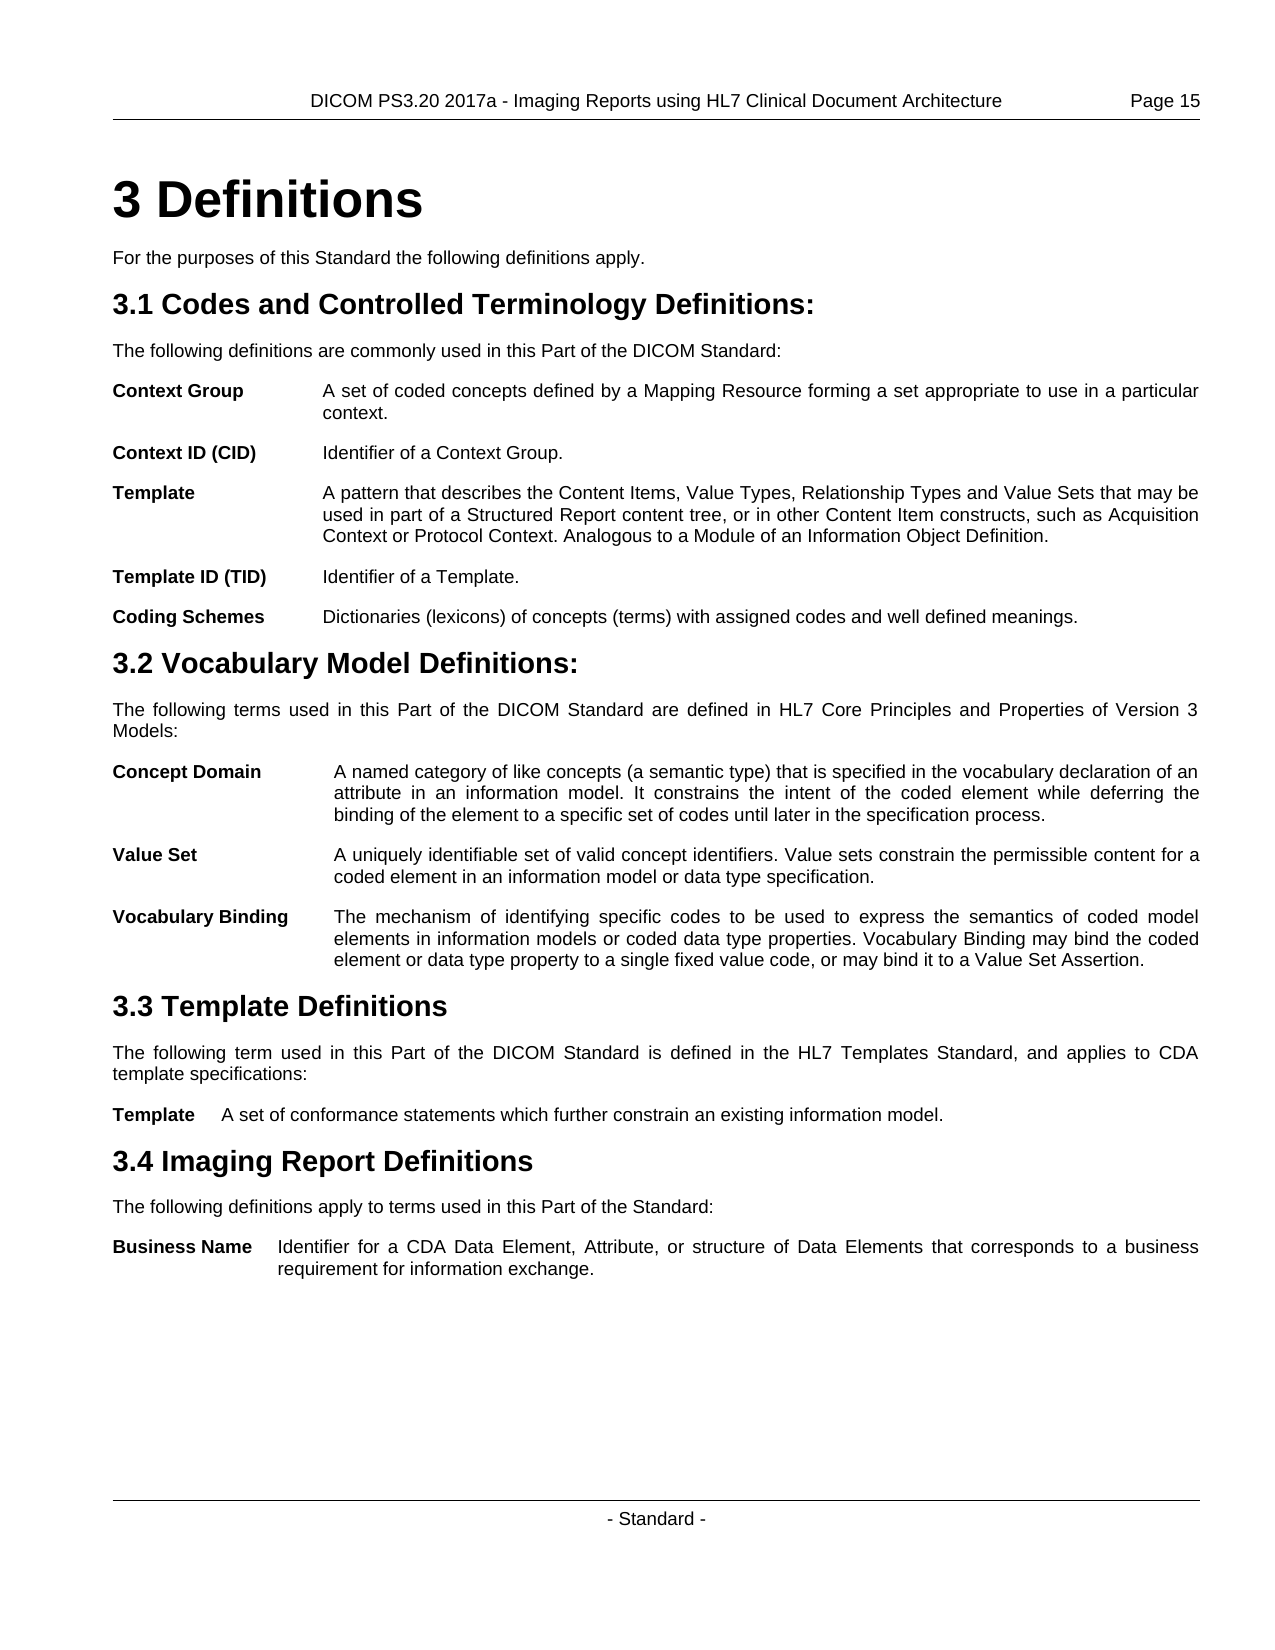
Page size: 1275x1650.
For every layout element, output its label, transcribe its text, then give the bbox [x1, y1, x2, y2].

text Concept Domain A named category of like concepts (a semantic type) that is specified in the vocabulary declaration of an attribute in an information model. It constrains the intent of the coded element while deferring the binding of the element to a specific set of codes until later in the specification process. [112, 760, 1200, 825]
text Value Set A uniquely identifiable set of valid concept identifiers. Value sets constrain the permissible content for a coded element in an information model or data type specification. [112, 844, 1200, 887]
text Coding Schemes Dictionaries (lexicons) of concepts (terms) with assigned codes and well defined meanings. [112, 606, 1200, 627]
text The following definitions apply to terms used in this Part of the Standard: [112, 1196, 1200, 1217]
text Vocabulary Binding The mechanism of identifying specific codes to be used to express the semantics of coded model elements in information models or coded data type properties. Vocabulary Binding may bind the coded element or data type property to a single fixed value code, or may bind it to a Value Set Assertion. [112, 906, 1200, 970]
text Business Name Identifier for a CDA Data Element, Attribute, or structure of Data Elements that corresponds to a business requirement for information exchange. [112, 1236, 1200, 1279]
text 3.2 Vocabulary Model Definitions: [112, 646, 1200, 680]
text 3 Definitions [112, 169, 1200, 228]
text 3.1 Codes and Controlled Terminology Definitions: [112, 287, 1200, 321]
text Context Group A set of coded concepts defined by a Mapping Resource forming a set appropriate to use in a particular context. [112, 380, 1200, 423]
text The following terms used in this Part of the DICOM Standard are defined in HL7 Core Principles and Properties of Version 3 Models: [112, 698, 1200, 742]
text The following term used in this Part of the DICOM Standard is defined in the HL7 Templates Standard, and applies to CDA template specifications: [112, 1041, 1200, 1084]
text The following definitions are commonly used in this Part of the DICOM Standard: [112, 340, 1200, 361]
text Template A set of conformance statements which further constrain an existing information model. [112, 1103, 1200, 1125]
text Context ID (CID) Identifier of a Context Group. [112, 442, 1200, 463]
text 3.3 Template Definitions [112, 989, 1200, 1023]
text Template ID (TID) Identifier of a Template. [112, 566, 1200, 587]
text Template A pattern that describes the Content Items, Value Types, Relationship Types and Value Sets that may be used in part of a Structured Report content tree, or in other Content Item constructs, such as Acquisition Context or Protocol Context. Analogous to a Module of an Information Object Definition. [112, 482, 1200, 547]
text 3.4 Imaging Report Definitions [112, 1144, 1200, 1177]
text For the purposes of this Standard the following definitions apply. [112, 247, 1200, 269]
